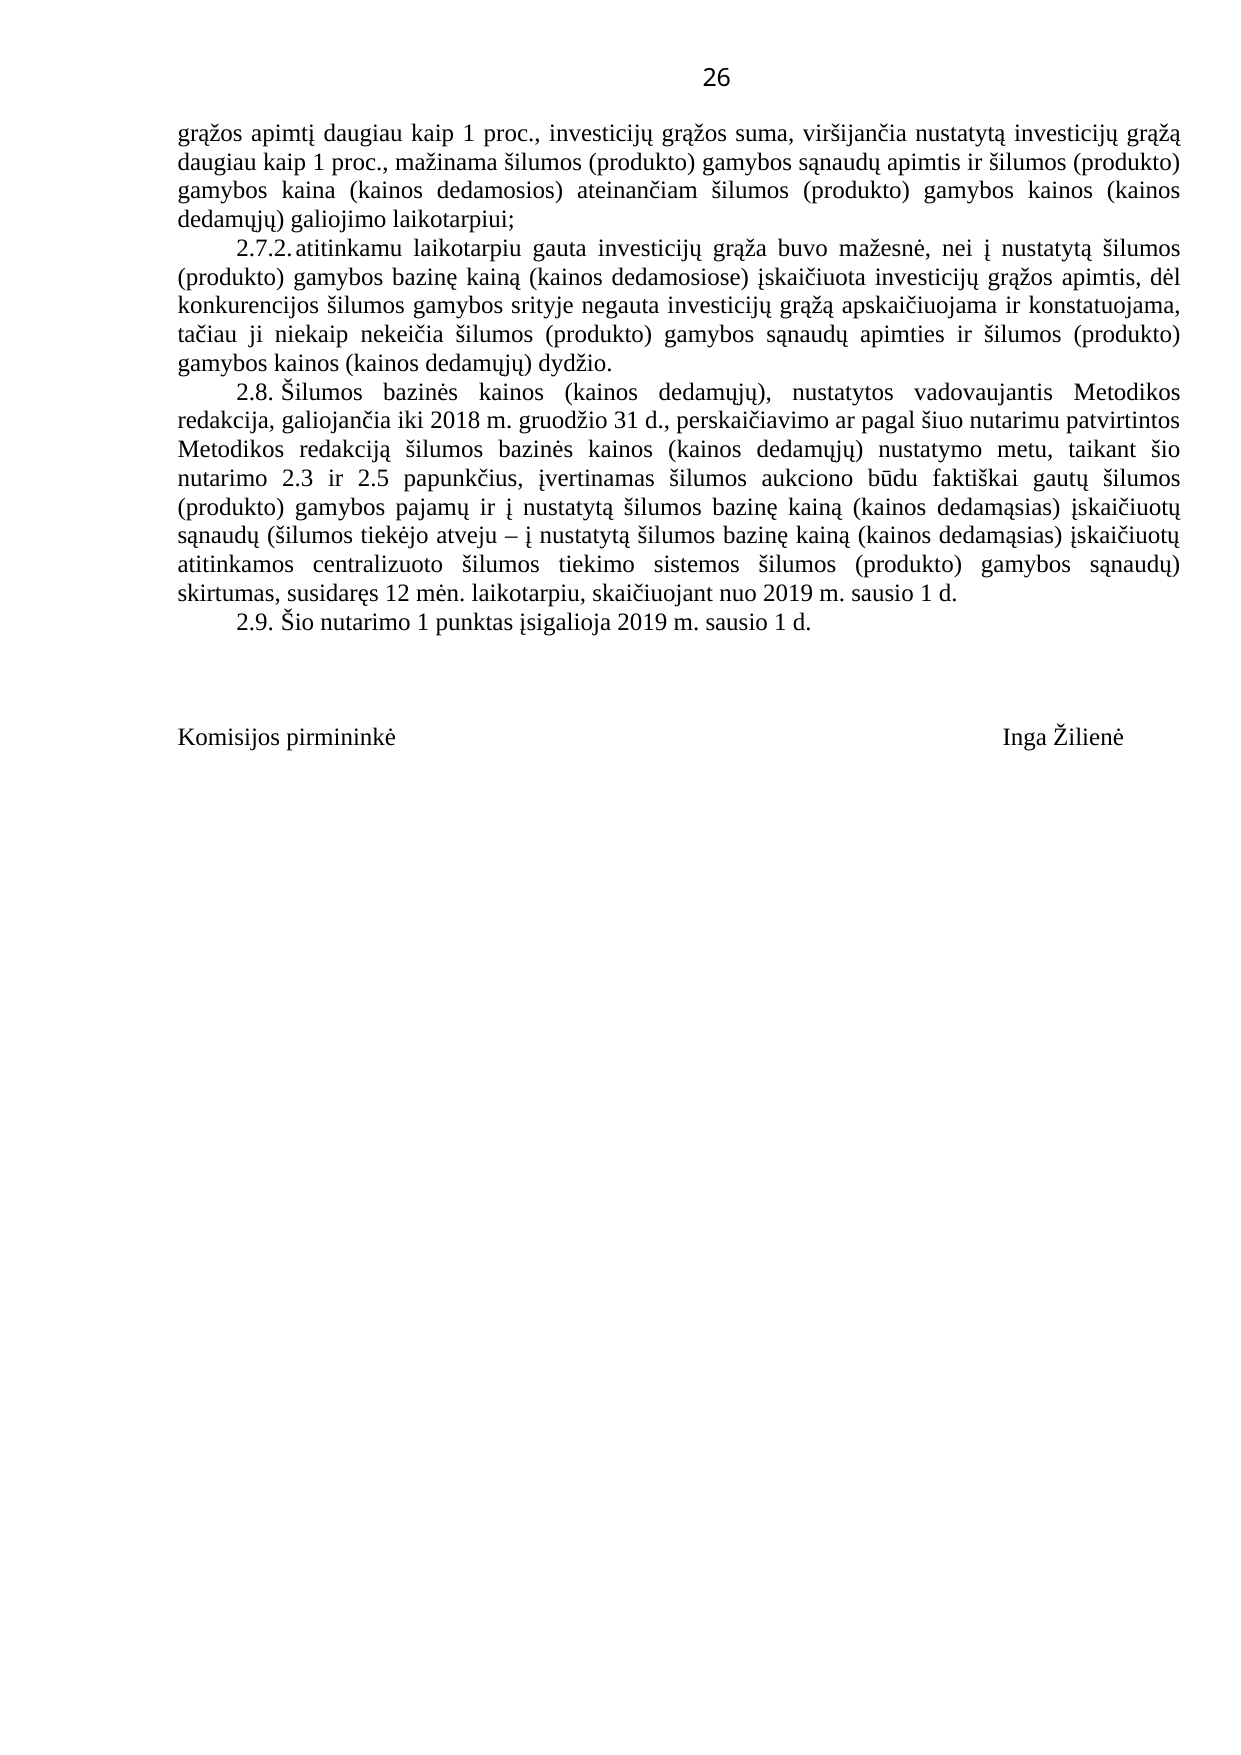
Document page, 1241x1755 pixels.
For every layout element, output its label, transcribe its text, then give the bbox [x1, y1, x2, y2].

text 2.7.2. atitinkamu laikotarpiu gauta investicijų grąža buvo mažesnė, nei į nustatytą šilumos (produkto) gamybos bazinę kainą (kainos dedamosiose) įskaičiuota investicijų grąžos apimtis, dėl konkurencijos šilumos gamybos srityje negauta investicijų grąžą apskaičiuojama ir konstatuojama, tačiau ji niekaip nekeičia šilumos (produkto) gamybos sąnaudų apimties ir šilumos (produkto) gamybos kainos (kainos dedamųjų) dydžio. [177, 233, 1181, 377]
text 2.9. Šio nutarimo 1 punktas įsigalioja 2019 m. sausio 1 d. [177, 607, 1181, 636]
text 2.8. Šilumos bazinės kainos (kainos dedamųjų), nustatytos vadovaujantis Metodikos redakcija, galiojančia iki 2018 m. gruodžio 31 d., perskaičiavimo ar pagal šiuo nutarimu patvirtintos Metodikos redakciją šilumos bazinės kainos (kainos dedamųjų) nustatymo metu, taikant šio nutarimo 2.3 ir 2.5 papunkčius, įvertinamas šilumos aukciono būdu faktiškai gautų šilumos (produkto) gamybos pajamų ir į nustatytą šilumos bazinę kainą (kainos dedamąsias) įskaičiuotų sąnaudų (šilumos tiekėjo atveju – į nustatytą šilumos bazinę kainą (kainos dedamąsias) įskaičiuotų atitinkamos centralizuoto šilumos tiekimo sistemos šilumos (produkto) gamybos sąnaudų) skirtumas, susidaręs 12 mėn. laikotarpiu, skaičiuojant nuo 2019 m. sausio 1 d. [177, 377, 1181, 607]
text Komisijos pirmininkė Inga Žilienė [177, 722, 1181, 751]
text grąžos apimtį daugiau kaip 1 proc., investicijų grąžos suma, viršijančia nustatytą investicijų grąžą daugiau kaip 1 proc., mažinama šilumos (produkto) gamybos sąnaudų apimtis ir šilumos (produkto) gamybos kaina (kainos dedamosios) ateinančiam šilumos (produkto) gamybos kainos (kainos dedamųjų) galiojimo laikotarpiui; [177, 118, 1181, 233]
